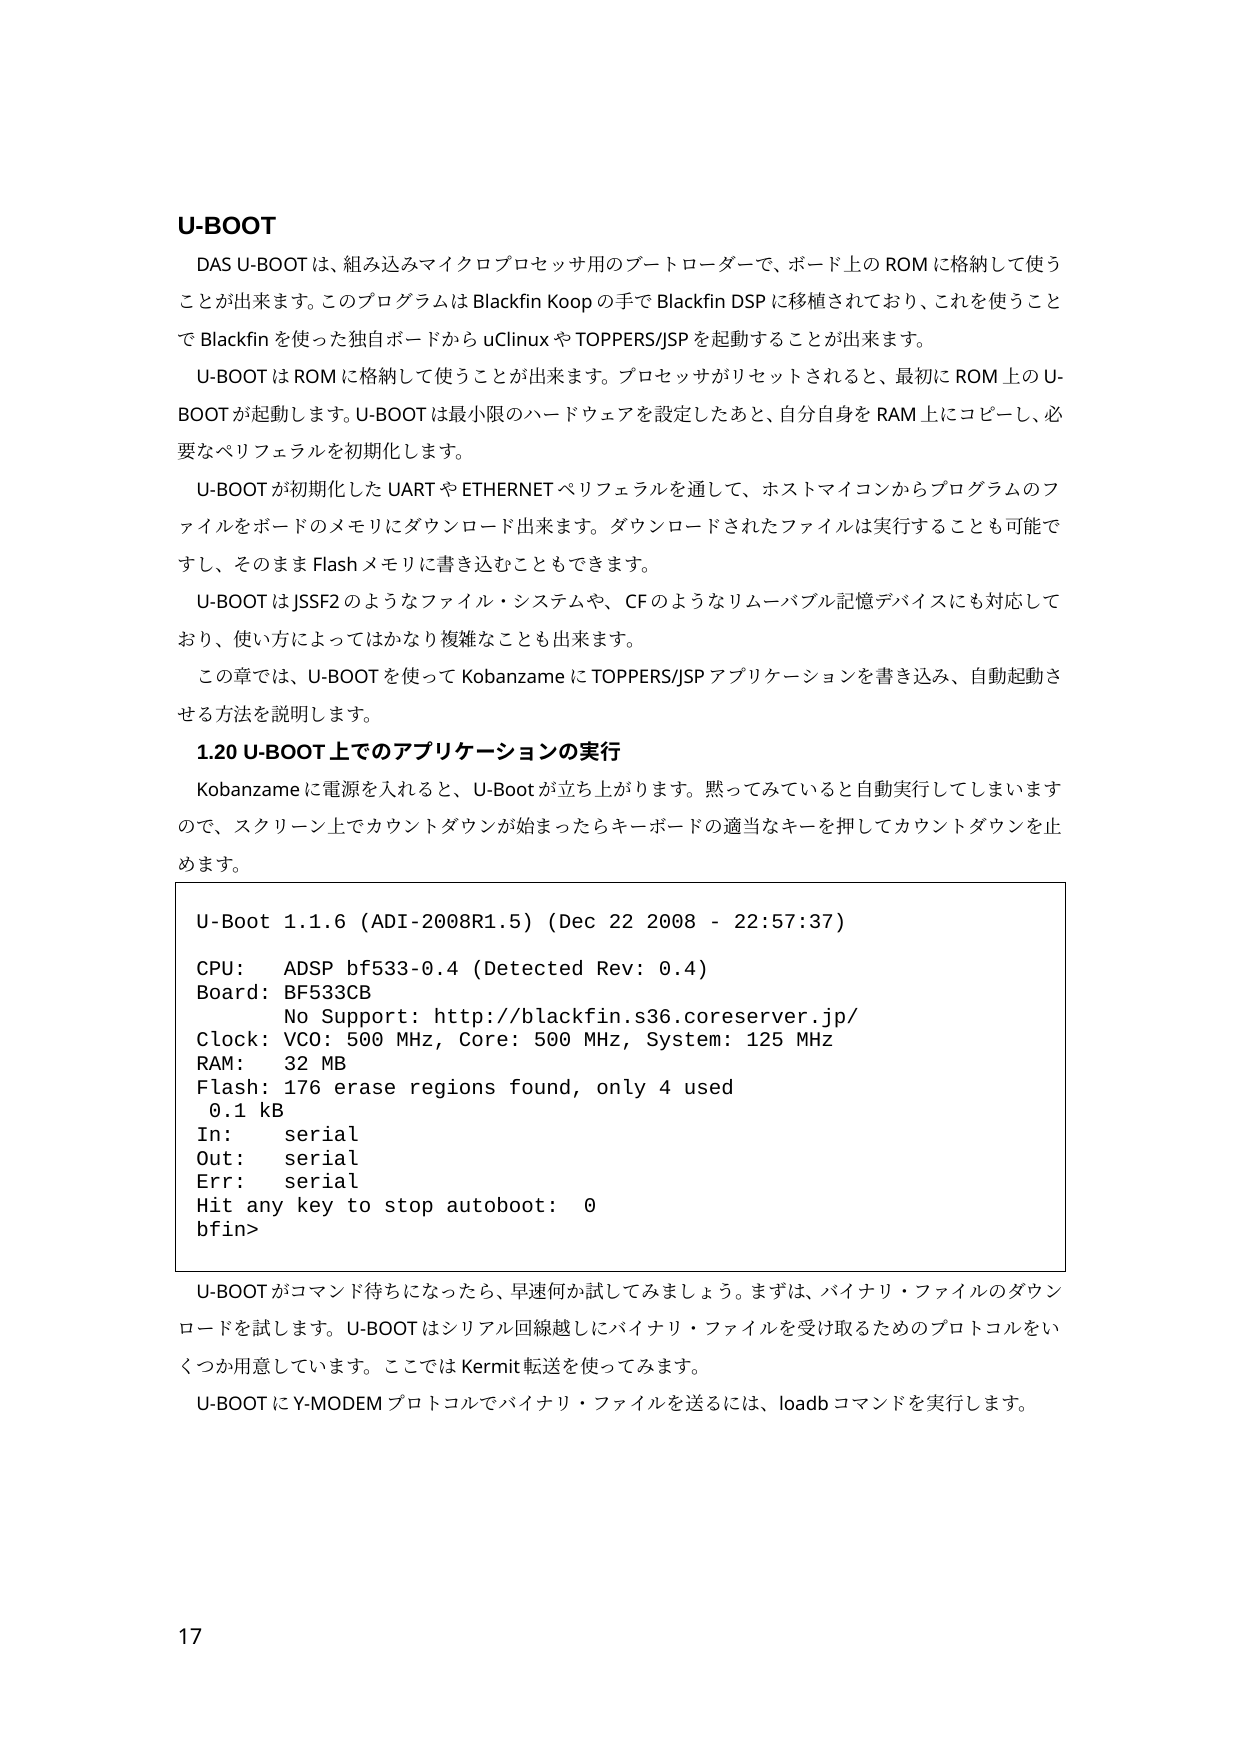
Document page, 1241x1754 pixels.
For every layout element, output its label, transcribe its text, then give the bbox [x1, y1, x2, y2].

text この章では、U-BOOTを使ってKobanzameにTOPPERS/JSPアプリケーションを書き込み、自動起動させる方法を説明します。 [177, 657, 1063, 732]
text U-BOOTはROMに格納して使うことが出来ます。プロセッサがリセットされると、最初にROM上のU-BOOTが起動します。U-BOOTは最小限のハードウェアを設定したあと、自分自身をRAM上にコピーし、必要なペリフェラルを初期化します。 [177, 357, 1063, 469]
text In: serial [177, 1124, 1063, 1148]
text RAM: 32 MB [177, 1053, 1063, 1077]
text CPU: ADSP bf533-0.4 (Detected Rev: 0.4) [177, 958, 1063, 982]
text 0.1 kB [177, 1100, 1063, 1124]
text U-BOOTはJSSF2のようなファイル・システムや、CFのようなリムーバブル記憶デバイスにも対応しており、使い方によってはかなり複雑なことも出来ます。 [177, 582, 1063, 657]
text Flash: 176 erase regions found, only 4 used [177, 1077, 1063, 1100]
subtitle U-BOOT [177, 207, 1063, 244]
subtitle U-BOOT上でのアプリケーションの実行 [197, 732, 1063, 769]
text U-Boot 1.1.6 (ADI-2008R1.5) (Dec 22 2008 - 22:57:37) [176, 883, 1065, 935]
text U-BOOTが初期化したUARTやETHERNETペリフェラルを通して、ホストマイコンからプログラムのファイルをボードのメモリにダウンロード出来ます。ダウンロードされたファイルは実行することも可能ですし、そのままFlashメモリに書き込むこともできます。 [177, 469, 1063, 582]
text U-BOOTがコマンド待ちになったら、早速何か試してみましょう。まずは、バイナリ・ファイルのダウンロードを試します。U-BOOTはシリアル回線越しにバイナリ・ファイルを受け取るためのプロトコルをいくつか用意しています。ここではKermit転送を使ってみます。 [177, 1272, 1063, 1384]
text Out: serial [177, 1148, 1063, 1171]
text Clock: VCO: 500 MHz, Core: 500 MHz, System: 125 MHz [177, 1029, 1063, 1053]
text Kobanzameに電源を入れると、U-Bootが立ち上がります。黙ってみていると自動実行してしまいますので、スクリーン上でカウントダウンが始まったらキーボードの適当なキーを押してカウントダウンを止めます。 [177, 769, 1063, 882]
text No Support: http://blackfin.s36.coreserver.jp/ [177, 1006, 1063, 1029]
text Err: serial [177, 1171, 1063, 1189]
text bfin> [176, 1189, 1065, 1271]
text U-BOOTにY-MODEMプロトコルでバイナリ・ファイルを送るには、loadbコマンドを実行します。 [177, 1384, 1063, 1422]
text DAS U-BOOTは、組み込みマイクロプロセッサ用のブートローダーで、ボード上のROMに格納して使うことが出来ます。このプログラムはBlackfin Koopの手でBlackfin DSPに移植されており、これを使うことでBlackfinを使った独自ボードからuClinuxやTOPPERS/JSPを起動することが出来ます。 [177, 244, 1063, 357]
text Board: BF533CB [177, 982, 1063, 1006]
